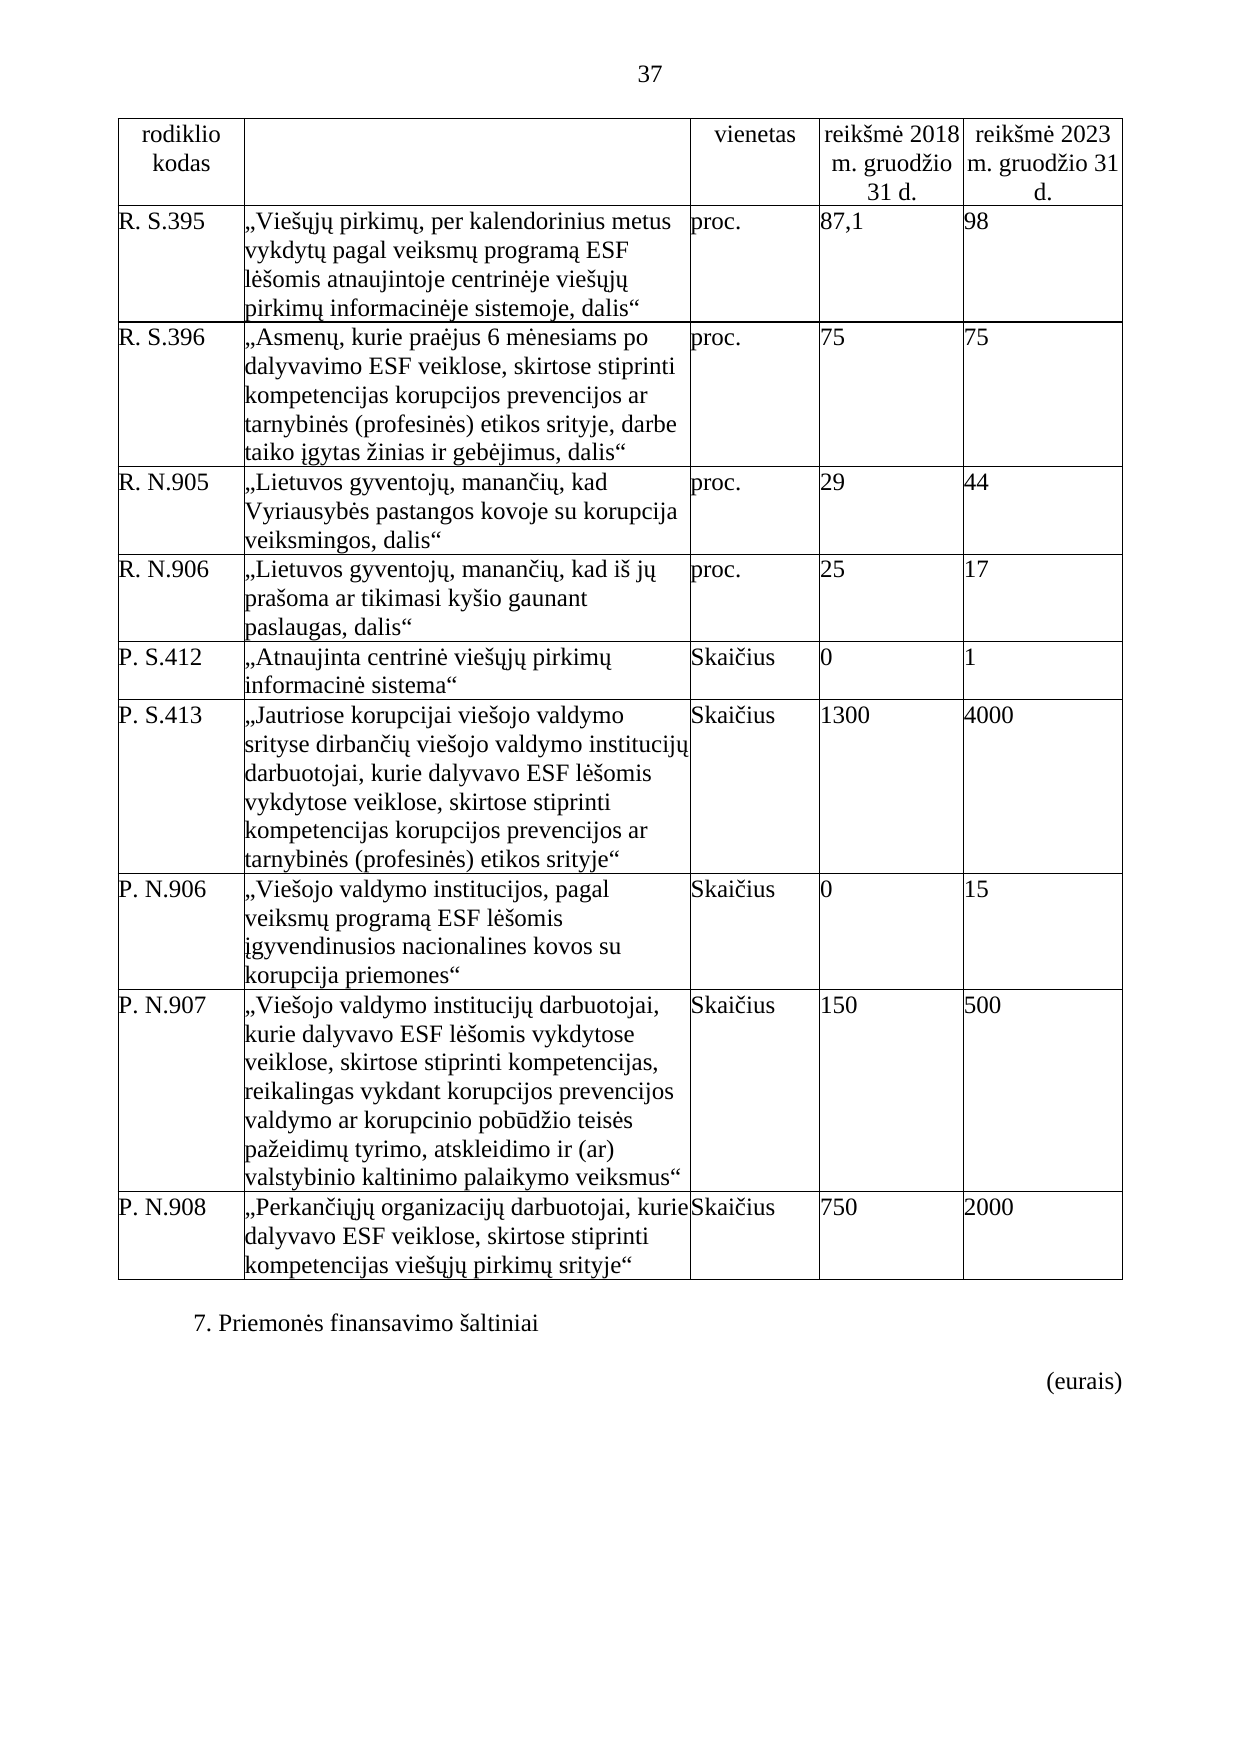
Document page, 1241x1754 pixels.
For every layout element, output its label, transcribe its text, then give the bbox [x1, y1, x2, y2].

table_cell „Jautriose korupcijai viešojo valdymo srityse dirbančių viešojo valdymo institucijų darbuotojai, kurie dalyvavo ESF lėšomis vykdytose veiklose, skirtose stiprinti kompetencijas korupcijos prevencijos ar tarnybinės (profesinės) etikos srityje“ [245, 700, 690, 873]
table_cell 15 [964, 874, 1122, 989]
table_cell „Perkančiųjų organizacijų darbuotojai, kurie dalyvavo ESF veiklose, skirtose stiprinti kompetencijas viešųjų pirkimų srityje“ [245, 1192, 690, 1278]
table_cell proc. [691, 555, 819, 641]
table_cell 150 [820, 990, 963, 1191]
table_cell 98 [964, 206, 1122, 321]
table_cell 75 [964, 323, 1122, 466]
table_cell „Lietuvos gyventojų, manančių, kad iš jų prašoma ar tikimasi kyšio gaunant paslaugas, dalis“ [245, 555, 690, 641]
table_cell R. S.396 [119, 323, 244, 466]
table_cell 29 [820, 467, 963, 553]
table_cell P. N.907 [119, 990, 244, 1191]
table_cell 500 [964, 990, 1122, 1191]
table_cell R. N.905 [119, 467, 244, 553]
table_cell „Viešųjų pirkimų, per kalendorinius metus vykdytų pagal veiksmų programą ESF lėšomis atnaujintoje centrinėje viešųjų pirkimų informacinėje sistemoje, dalis“ [245, 206, 690, 321]
table_cell „Asmenų, kurie praėjus 6 mėnesiams po dalyvavimo ESF veiklose, skirtose stiprinti kompetencijas korupcijos prevencijos ar tarnybinės (profesinės) etikos srityje, darbe taiko įgytas žinias ir gebėjimus, dalis“ [245, 323, 690, 466]
table_cell P. N.908 [119, 1192, 244, 1278]
table_cell proc. [691, 206, 819, 321]
table_cell 750 [820, 1192, 963, 1278]
table_cell Skaičius [691, 990, 819, 1191]
table_cell Skaičius [691, 700, 819, 873]
table_cell „Viešojo valdymo institucijos, pagal veiksmų programą ESF lėšomis įgyvendinusios nacionalines kovos su korupcija priemones“ [245, 874, 690, 989]
table_cell Skaičius [691, 874, 819, 989]
table_header vienetas [691, 119, 819, 205]
table_cell Skaičius [691, 1192, 819, 1278]
table_cell R. N.906 [119, 555, 244, 641]
table_cell 75 [820, 323, 963, 466]
table_cell P. S.412 [119, 642, 244, 699]
table_header [245, 119, 690, 205]
table_cell 4000 [964, 700, 1122, 873]
table_cell „Lietuvos gyventojų, manančių, kad Vyriausybės pastangos kovoje su korupcija veiksmingos, dalis“ [245, 467, 690, 553]
table_cell 17 [964, 555, 1122, 641]
table_cell P. N.906 [119, 874, 244, 989]
table_header reikšmė 2023 m. gruodžio 31 d. [964, 119, 1122, 205]
table_cell R. S.395 [119, 206, 244, 321]
table_cell 1300 [820, 700, 963, 873]
text (eurais) [118, 1366, 1122, 1394]
table_header reikšmė 2018 m. gruodžio 31 d. [820, 119, 963, 205]
table_cell proc. [691, 467, 819, 553]
table_cell „Viešojo valdymo institucijų darbuotojai, kurie dalyvavo ESF lėšomis vykdytose veiklose, skirtose stiprinti kompetencijas, reikalingas vykdant korupcijos prevencijos valdymo ar korupcinio pobūdžio teisės pažeidimų tyrimo, atskleidimo ir (ar) valstybinio kaltinimo palaikymo veiksmus“ [245, 990, 690, 1191]
table_cell 2000 [964, 1192, 1122, 1278]
table_cell „Atnaujinta centrinė viešųjų pirkimų informacinė sistema“ [245, 642, 690, 699]
table_cell P. S.413 [119, 700, 244, 873]
table_header rodiklio kodas [119, 119, 244, 205]
text 7. Priemonės finansavimo šaltiniai [118, 1308, 1181, 1337]
table_cell 87,1 [820, 206, 963, 321]
table_cell proc. [691, 323, 819, 466]
table_cell 1 [964, 642, 1122, 699]
table_cell 44 [964, 467, 1122, 553]
table_cell 25 [820, 555, 963, 641]
table_cell 0 [820, 874, 963, 989]
table_cell Skaičius [691, 642, 819, 699]
table_cell 0 [820, 642, 963, 699]
